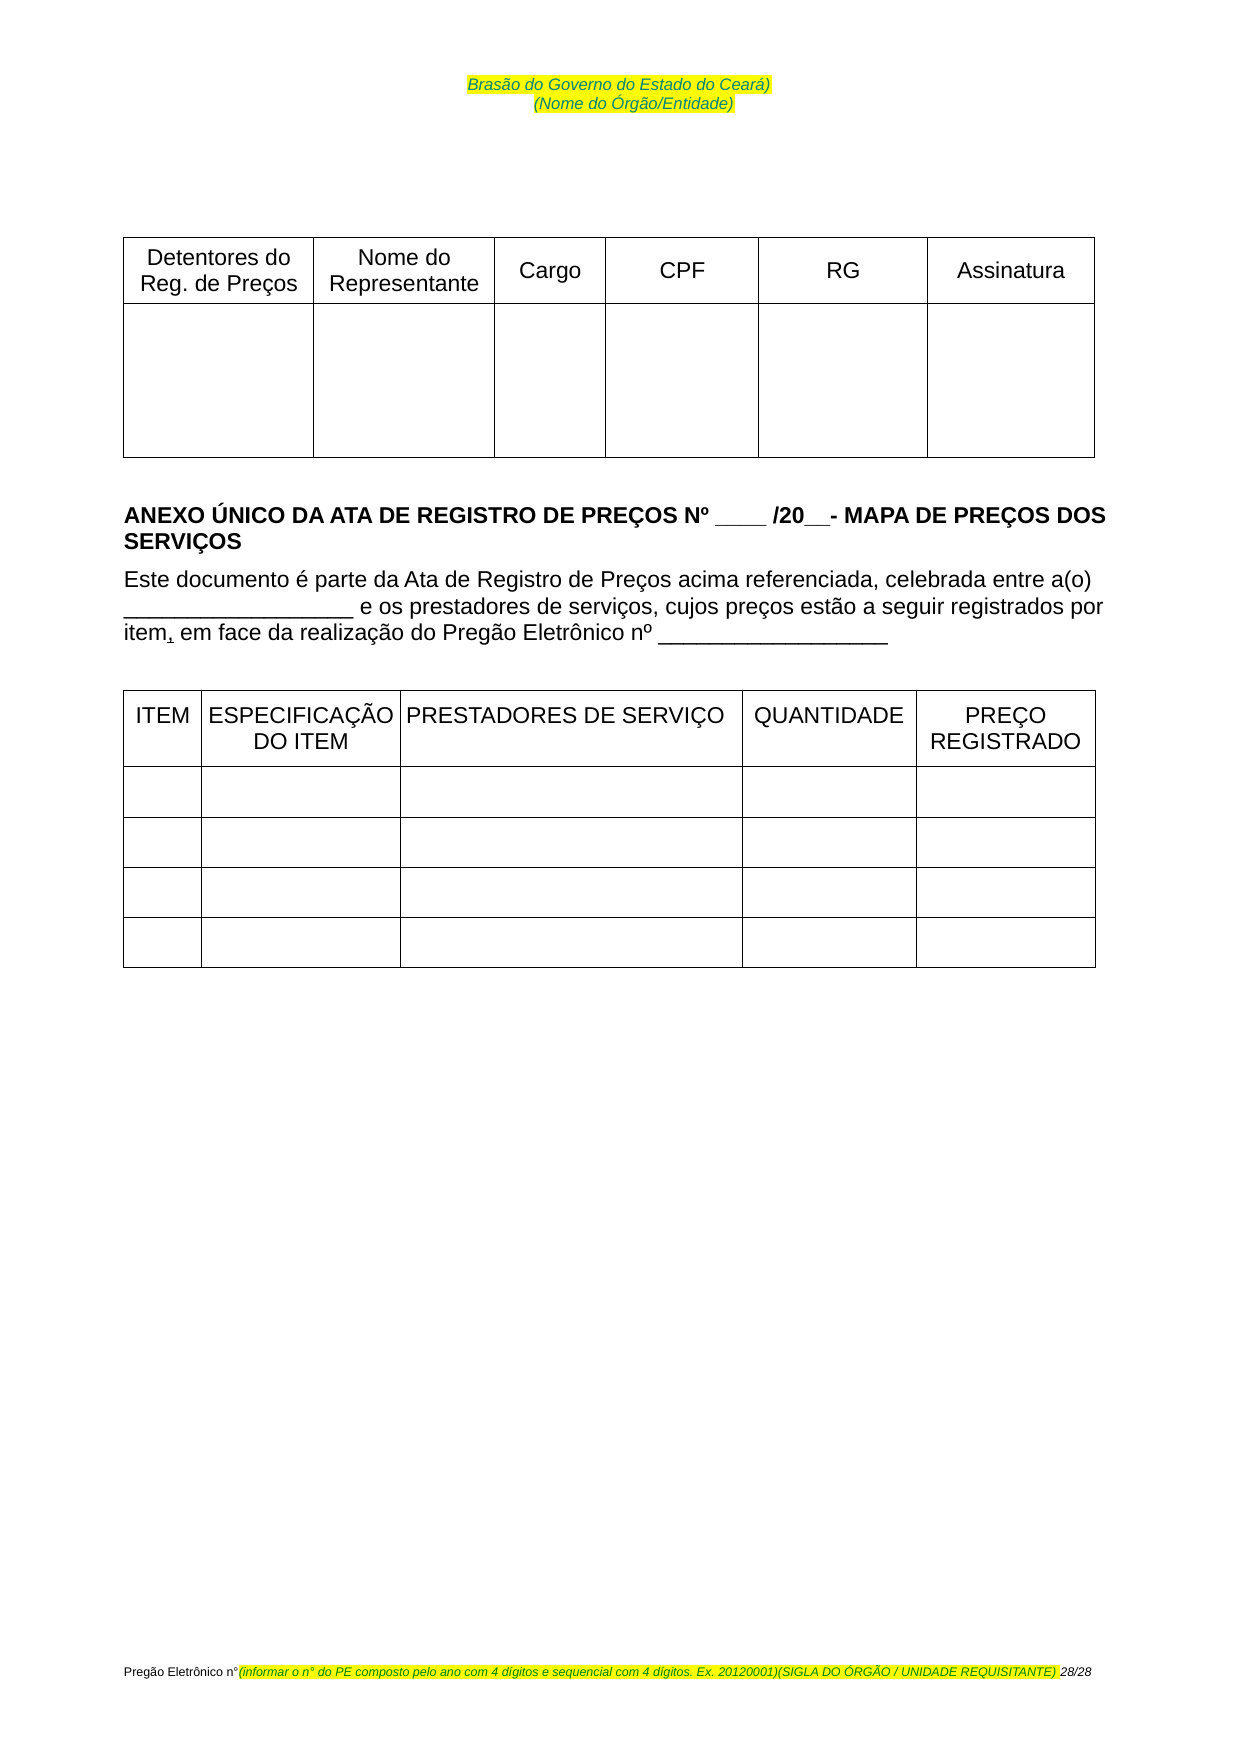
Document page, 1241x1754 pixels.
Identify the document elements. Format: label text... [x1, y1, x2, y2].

table_cell [917, 818, 1095, 867]
table_cell [495, 418, 605, 457]
table_header RG [759, 238, 927, 303]
table_cell [759, 418, 927, 457]
table_cell [606, 342, 758, 380]
table_cell [314, 342, 494, 380]
table_cell [606, 418, 758, 457]
table_header PRESTADORES DE SERVIÇO [401, 691, 742, 766]
table_cell [314, 304, 494, 342]
table_cell [743, 918, 916, 967]
table_header Cargo [495, 238, 605, 303]
table_cell [606, 380, 758, 418]
table_header QUANTIDADE [743, 691, 916, 766]
table_header PREÇO REGISTRADO [917, 691, 1095, 766]
table_cell [124, 418, 313, 457]
table_cell [759, 342, 927, 380]
table_cell [743, 818, 916, 867]
table_cell [124, 918, 201, 967]
table_cell [202, 918, 400, 967]
table_cell [124, 342, 313, 380]
text ANEXO ÚNICO DA ATA DE REGISTRO DE PREÇOS Nº ____ /20__- MAPA DE PREÇOS DOS SERVIÇOS [124, 502, 1115, 554]
table_cell [917, 868, 1095, 917]
table_cell [401, 818, 742, 867]
table_cell [759, 304, 927, 342]
table_cell [202, 818, 400, 867]
table_cell [743, 868, 916, 917]
table_cell [314, 380, 494, 418]
table_header Assinatura [928, 238, 1094, 303]
table_cell [124, 380, 313, 418]
table_cell [759, 380, 927, 418]
table_cell [917, 918, 1095, 967]
table_cell [495, 304, 605, 342]
table_header Detentores do Reg. de Preços [124, 238, 313, 303]
table_cell [314, 418, 494, 457]
table_cell [928, 418, 1094, 457]
table_cell [202, 868, 400, 917]
table_cell [401, 767, 742, 816]
table_cell [928, 304, 1094, 342]
table_cell [202, 767, 400, 816]
table_header Nome do Representante [314, 238, 494, 303]
table_cell [606, 304, 758, 342]
table_header ESPECIFICAÇÃO DO ITEM [202, 691, 400, 766]
table_cell [917, 767, 1095, 816]
table_cell [495, 342, 605, 380]
table_cell [928, 342, 1094, 380]
text Este documento é parte da Ata de Registro de Preços acima referenciada, celebrada entre a(o) __________________ e os prestadores de serviços, cujos preços estão a seguir registrados por item, em face da realização do Pregão Eletrônico nº __________________ [124, 566, 1117, 645]
table_cell [928, 380, 1094, 418]
table_cell [124, 304, 313, 342]
table_cell [124, 767, 201, 816]
table_header ITEM [124, 691, 201, 766]
table_header CPF [606, 238, 758, 303]
table_cell [495, 380, 605, 418]
table_cell [401, 918, 742, 967]
table_cell [743, 767, 916, 816]
table_cell [401, 868, 742, 917]
table_cell [124, 818, 201, 867]
table_cell [124, 868, 201, 917]
